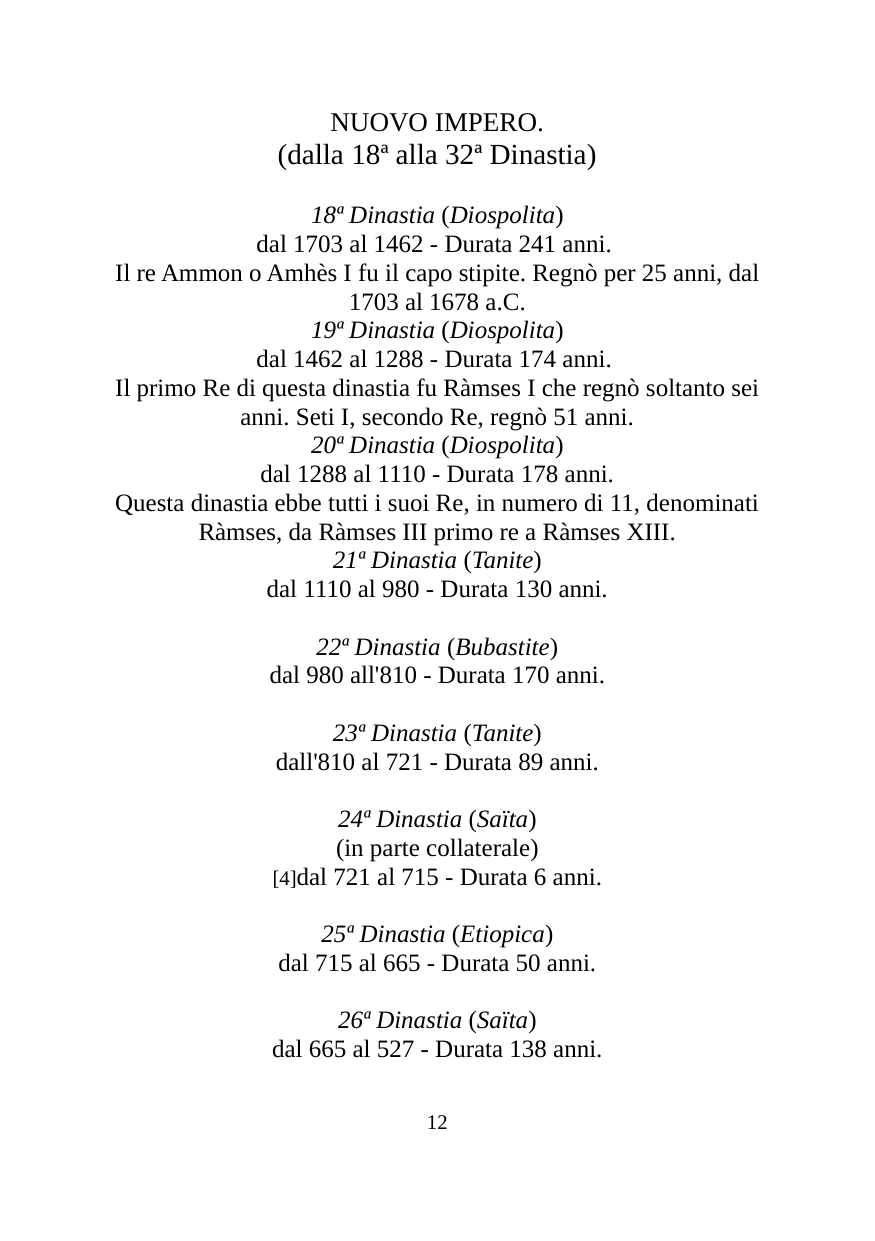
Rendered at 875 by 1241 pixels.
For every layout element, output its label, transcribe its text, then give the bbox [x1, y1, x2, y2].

text 20ª Dinastia (Diospolita) dal 1288 al 1110 - Durata 178 anni. [106, 430, 768, 488]
text Questa dinastia ebbe tutti i suoi Re, in numero di 11, denominati Ràmses, da Ràmses III primo re a Ràmses XIII. [106, 488, 768, 545]
text Il primo Re di questa dinastia fu Ràmses I che regnò soltanto sei anni. Seti I, secondo Re, regnò 51 anni. [106, 373, 768, 430]
text NUOVO IMPERO. (dalla 18ª alla 32ª Dinastia) [106, 106, 768, 171]
text 21ª Dinastia (Tanite) dal 1110 al 980 - Durata 130 anni. 22ª Dinastia (Bubastite) dal 980 all'810 - Durata 170 anni. 23ª Dinastia (Tanite) dall'810 al 721 - Durata 89 anni. 24ª Dinastia (Saïta) (in parte collaterale) [4]dal 721 al 715 - Durata 6 anni. 25ª Dinastia (Etiopica) dal 715 al 665 - Durata 50 anni. 26ª Dinastia (Saïta) dal 665 al 527 - Durata 138 anni. [106, 545, 768, 1063]
text Il re Ammon o Amhès I fu il capo stipite. Regnò per 25 anni, dal 1703 al 1678 a.C. [106, 258, 768, 315]
text 19ª Dinastia (Diospolita) dal 1462 al 1288 - Durata 174 anni. [106, 315, 768, 373]
text 18ª Dinastia (Diospolita) dal 1703 al 1462 - Durata 241 anni. [106, 200, 768, 258]
